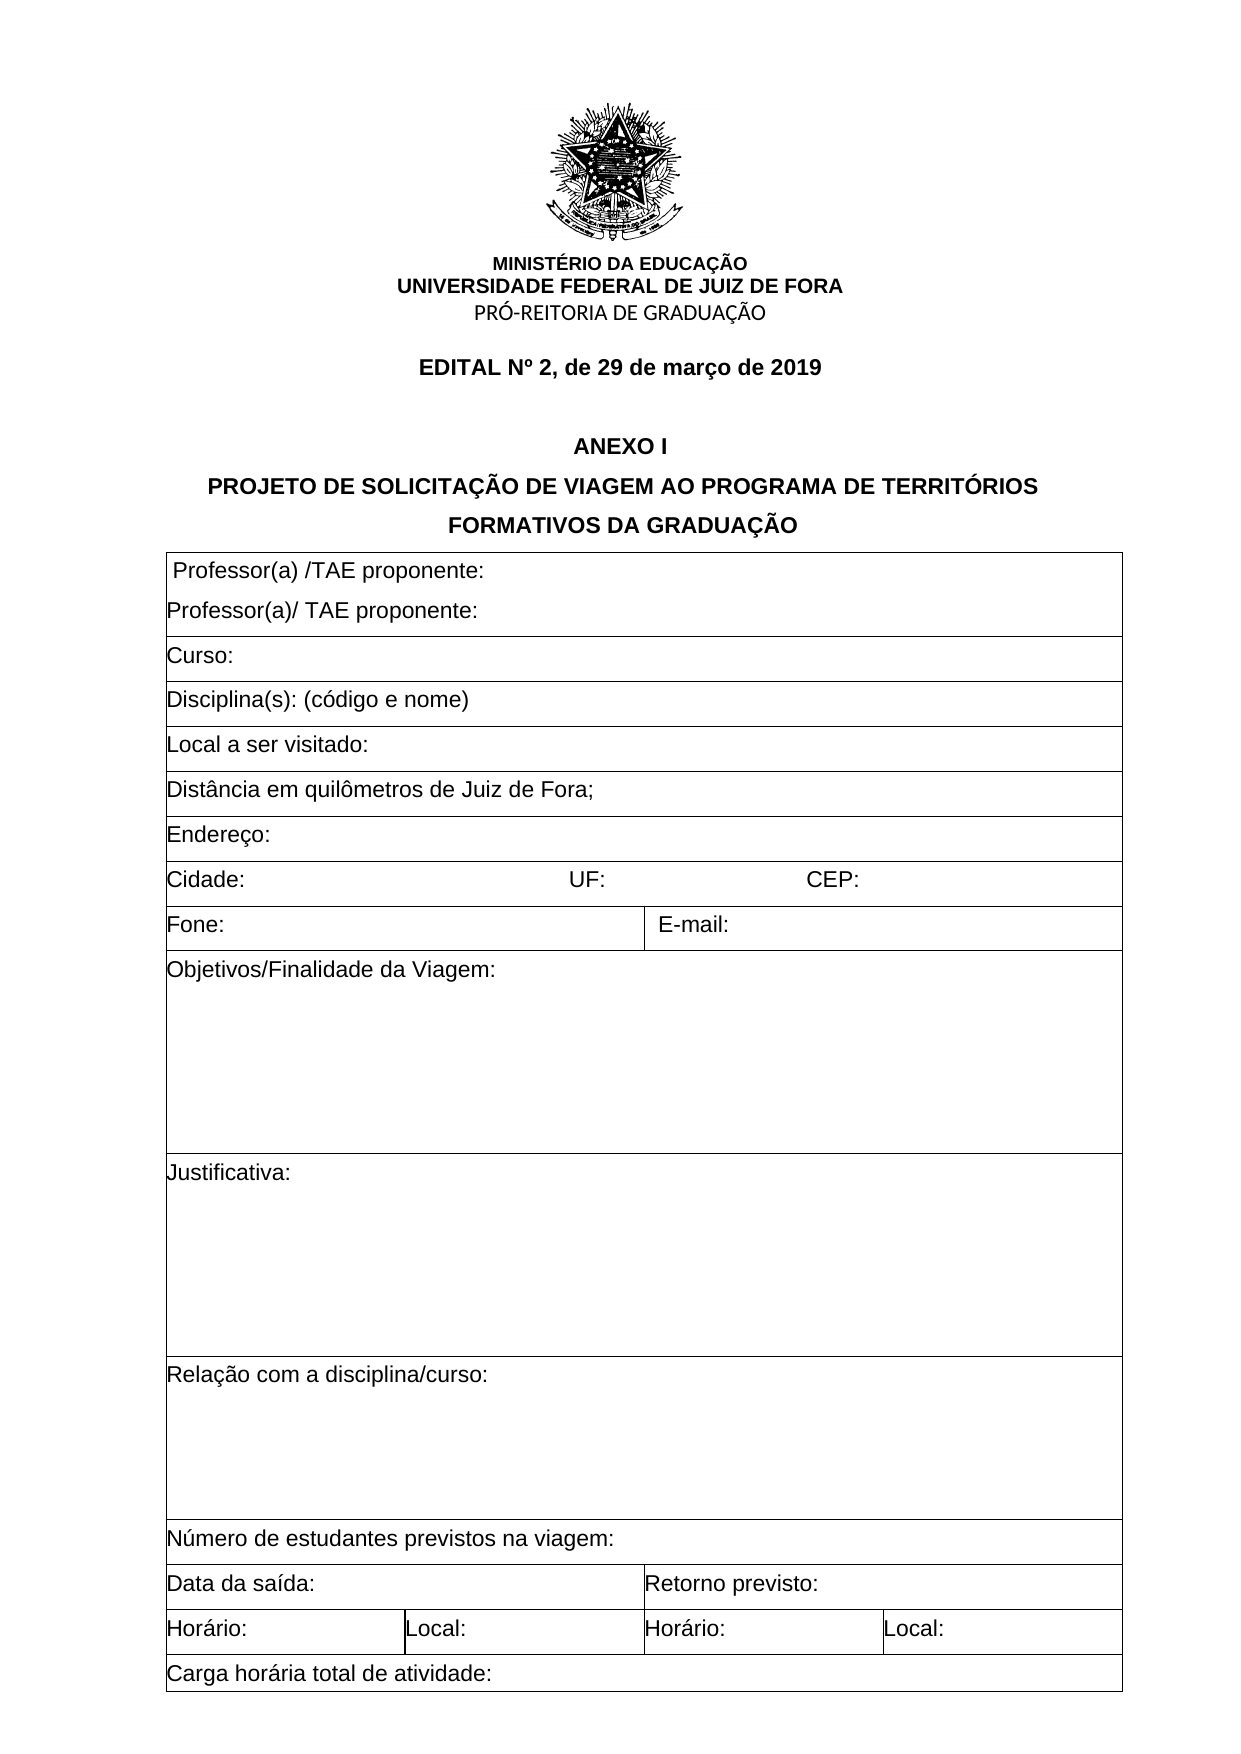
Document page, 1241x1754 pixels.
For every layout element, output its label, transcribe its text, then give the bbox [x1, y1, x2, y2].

text ANEXO I [177, 433, 1063, 460]
table_cell Curso: [167, 637, 1122, 681]
table_cell UF: [558, 862, 806, 906]
text PROJETO DE SOLICITAÇÃO DE VIAGEM AO PROGRAMA DE TERRITÓRIOS FORMATIVOS DA GRADUAÇÃO [183, 473, 1063, 539]
text EDITAL Nº 2, de 29 de março de 2019 [177, 354, 1063, 381]
table_cell Fone: [167, 907, 644, 950]
table_cell CEP: [806, 862, 1122, 906]
table_cell Relação com a disciplina/curso: [167, 1357, 1122, 1519]
table_cell Horário: [645, 1610, 883, 1654]
table_cell Cidade: [167, 862, 558, 906]
table_cell Carga horária total de atividade: [167, 1655, 1122, 1691]
table_cell Retorno previsto: [645, 1565, 1122, 1609]
table_cell Objetivos/Finalidade da Viagem: [167, 951, 1122, 1153]
table_cell Endereço: [167, 817, 1122, 861]
table_header Professor(a) /TAE proponente: Professor(a)/ TAE proponente: [167, 553, 1122, 636]
table_cell Distância em quilômetros de Juiz de Fora; [167, 772, 1122, 816]
table_cell Justificativa: [167, 1154, 1122, 1356]
table_cell Horário: [167, 1610, 404, 1654]
table_cell E-mail: [645, 907, 1122, 950]
table_cell Disciplina(s): (código e nome) [167, 682, 1122, 726]
table_cell Local: [884, 1610, 1122, 1654]
table_cell Local: [406, 1610, 644, 1654]
table_cell Local a ser visitado: [167, 727, 1122, 771]
table_cell Data da saída: [167, 1565, 644, 1609]
table_cell Número de estudantes previstos na viagem: [167, 1520, 1122, 1564]
